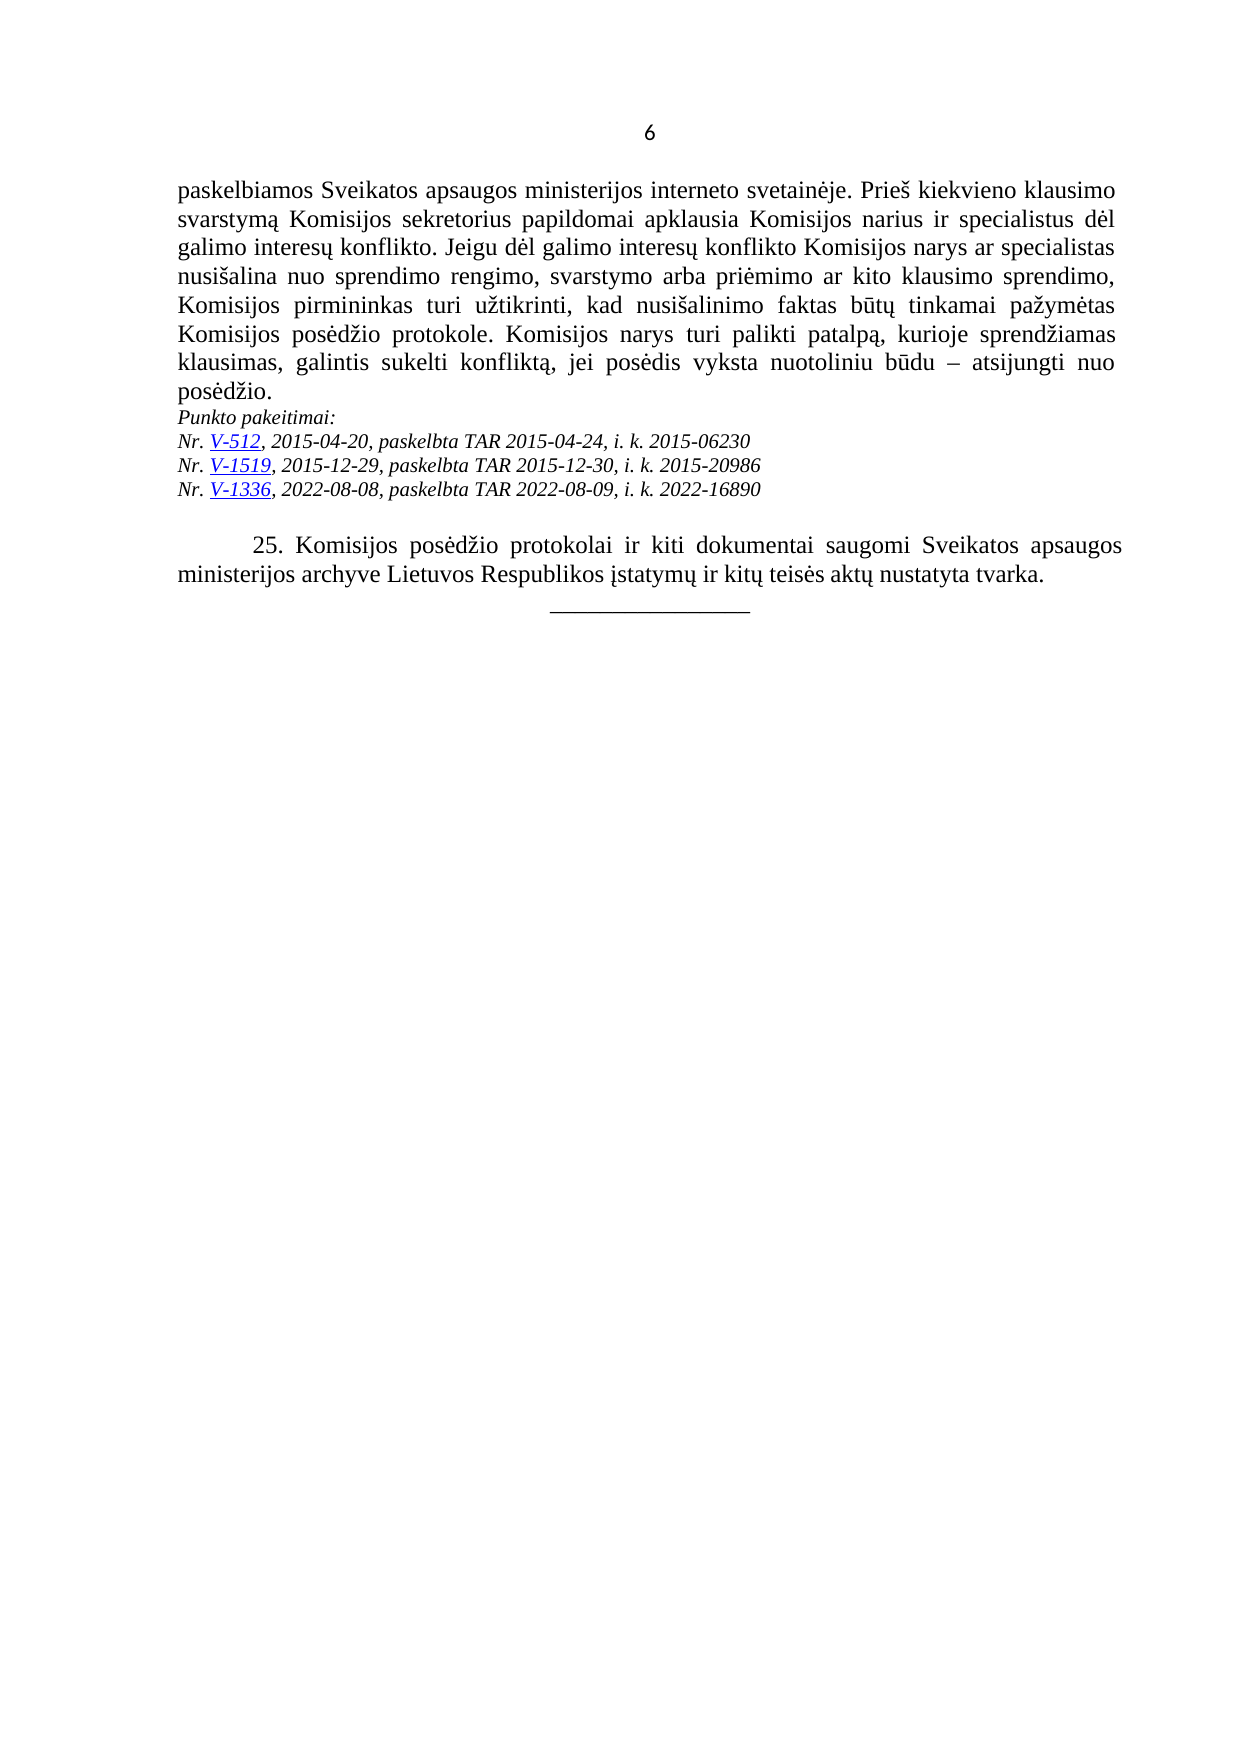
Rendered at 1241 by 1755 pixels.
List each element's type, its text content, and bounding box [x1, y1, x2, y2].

text paskelbiamos Sveikatos apsaugos ministerijos interneto svetainėje. Prieš kiekvieno klausimo svarstymą Komisijos sekretorius papildomai apklausia Komisijos narius ir specialistus dėl galimo interesų konflikto. Jeigu dėl galimo interesų konflikto Komisijos narys ar specialistas nusišalina nuo sprendimo rengimo, svarstymo arba priėmimo ar kito klausimo sprendimo, Komisijos pirmininkas turi užtikrinti, kad nusišalinimo faktas būtų tinkamai pažymėtas Komisijos posėdžio protokole. Komisijos narys turi palikti patalpą, kurioje sprendžiamas klausimas, galintis sukelti konfliktą, jei posėdis vyksta nuotoliniu būdu – atsijungti nuo posėdžio. [177, 175, 1116, 405]
text 25. Komisijos posėdžio protokolai ir kiti dokumentai saugomi Sveikatos apsaugos ministerijos archyve Lietuvos Respublikos įstatymų ir kitų teisės aktų nustatyta tvarka. [177, 530, 1122, 587]
text Nr. V-1519, 2015-12-29, paskelbta TAR 2015-12-30, i. k. 2015-20986 [177, 453, 1122, 477]
text Nr. V-512, 2015-04-20, paskelbta TAR 2015-04-24, i. k. 2015-06230 [177, 429, 1122, 453]
text ________________ [177, 587, 1122, 616]
text Nr. V-1336, 2022-08-08, paskelbta TAR 2022-08-09, i. k. 2022-16890 [177, 477, 1122, 501]
text Punkto pakeitimai: [177, 405, 1122, 429]
